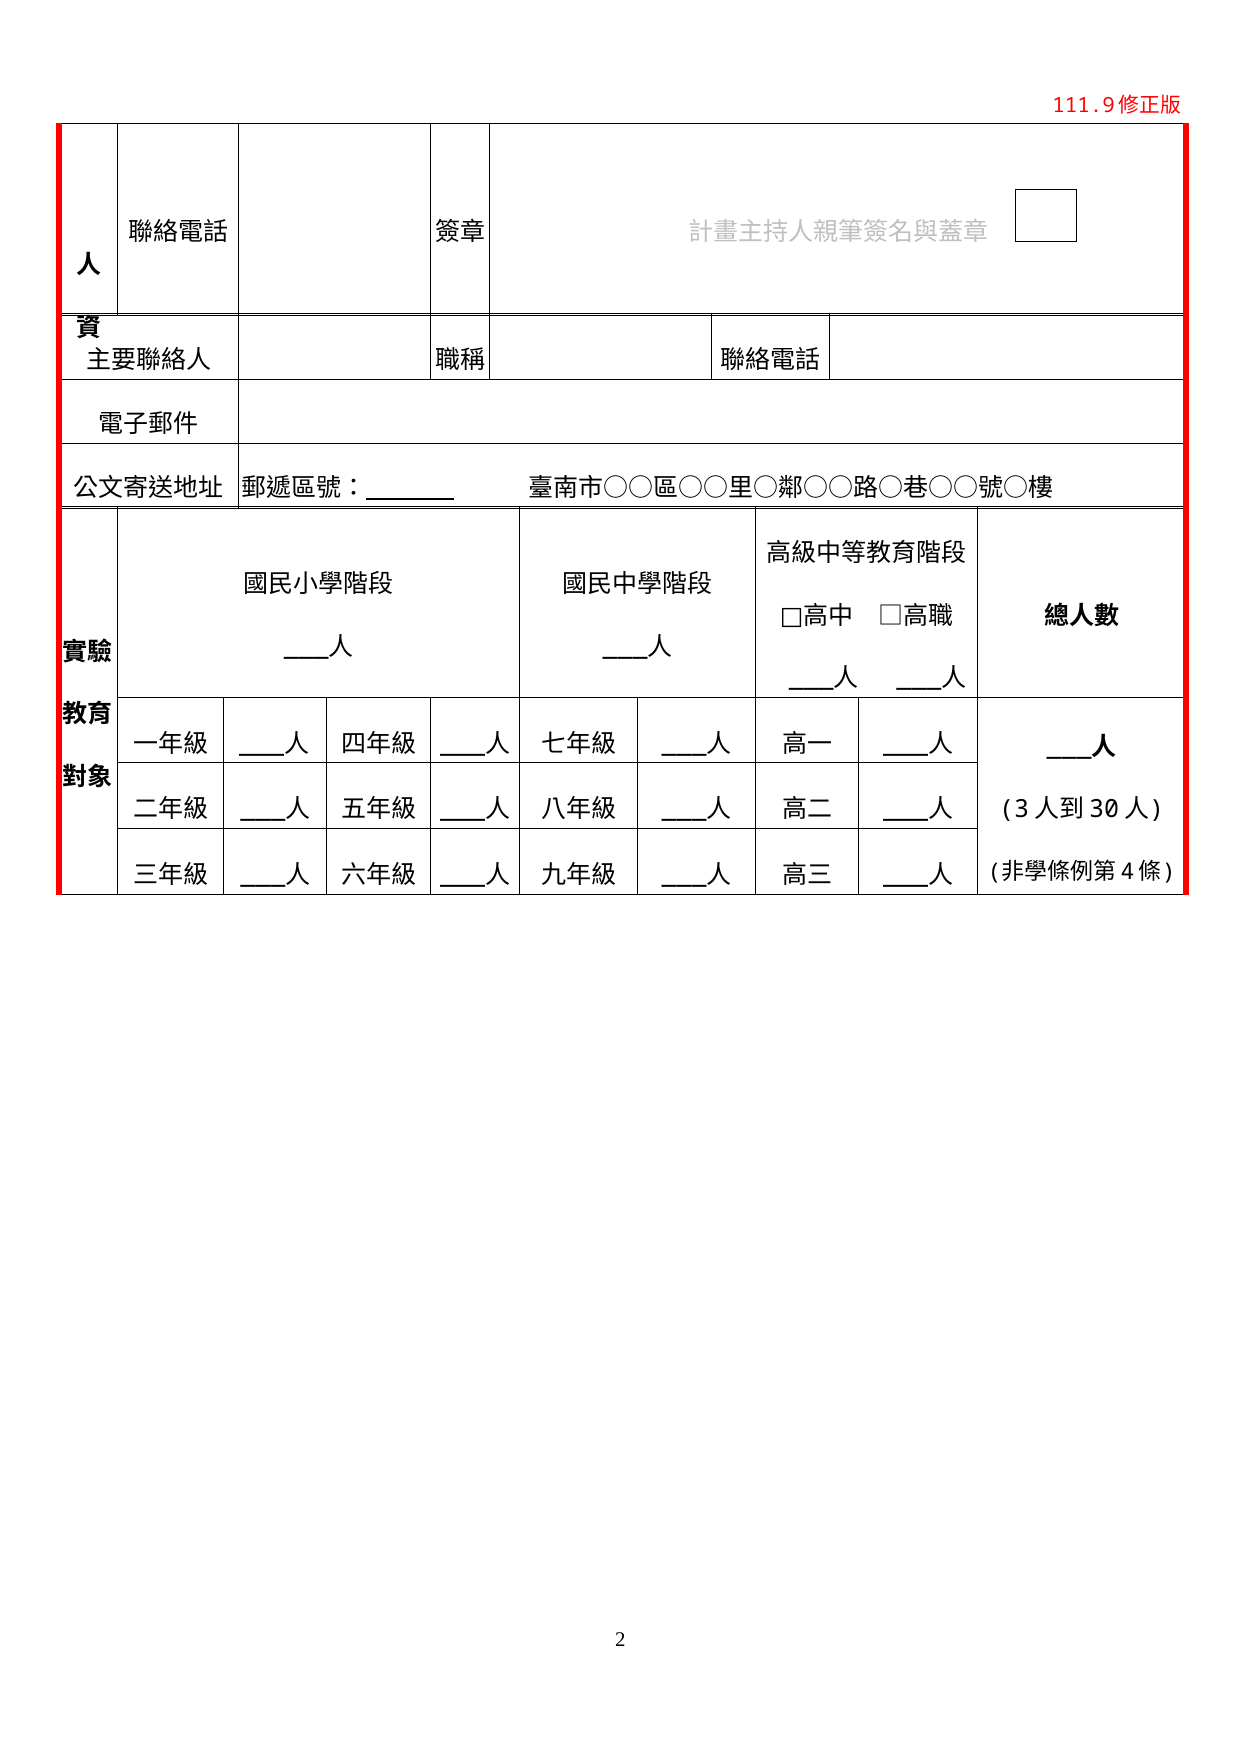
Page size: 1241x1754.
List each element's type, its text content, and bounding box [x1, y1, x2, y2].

table_cell 七年級 [520, 698, 637, 762]
table_cell ___人 [224, 763, 326, 828]
table_cell 國民小學階段 ___人 [118, 509, 519, 697]
table_cell 三年級 [118, 829, 223, 893]
table_cell 國民中學階段 ___人 [520, 509, 755, 697]
table_cell 高三 [756, 829, 858, 893]
table_cell ___人 [859, 698, 977, 762]
table_cell 一年級 [118, 698, 223, 762]
table_cell 四年級 [327, 698, 430, 762]
table_cell 實驗教育對象 [62, 509, 117, 893]
table_cell 總人數 [978, 509, 1183, 697]
table_cell [239, 316, 430, 379]
table_cell 五年級 [327, 763, 430, 828]
table_cell 主要聯絡人 [62, 316, 238, 379]
table_cell [830, 316, 1183, 379]
table_cell ___人 [859, 763, 977, 828]
table_cell [490, 316, 711, 379]
table_cell 簽章 [431, 124, 489, 313]
table_cell ___人 [224, 829, 326, 893]
table_cell 電子郵件 [62, 380, 238, 442]
table_cell [239, 380, 1183, 442]
table_cell ___人 [431, 829, 519, 893]
table_cell 八年級 [520, 763, 637, 828]
table_cell 高二 [756, 763, 858, 828]
table_cell 職稱 [431, 316, 489, 379]
table_cell ___人 [638, 698, 755, 762]
table_cell ___人 [431, 698, 519, 762]
table_cell ___人 (3人到30人) (非學條例第4條) [978, 698, 1183, 893]
table_cell 高級中等教育階段 □高中 □高職 ___人 ___人 [756, 509, 977, 697]
table_cell ___人 [431, 763, 519, 828]
table_cell 聯絡電話 [712, 316, 829, 379]
table_cell 計畫主持人親筆簽名與蓋章 [490, 124, 1183, 313]
table_cell ___人 [638, 829, 755, 893]
table_cell 九年級 [520, 829, 637, 893]
table_cell 郵遞區號： 臺南市○○區○○里○鄰○○路○巷○○號○樓 [239, 444, 1183, 506]
table_cell ___人 [638, 763, 755, 828]
table_cell [239, 124, 430, 313]
table_cell ___人 [859, 829, 977, 893]
table_cell 計 畫 主 持 人 資 料 [62, 124, 117, 313]
table_cell 公文寄送地址 [62, 444, 238, 506]
table_cell 高一 [756, 698, 858, 762]
table_cell 六年級 [327, 829, 430, 893]
table_cell 聯絡電話 [118, 124, 238, 313]
table_cell 二年級 [118, 763, 223, 828]
table_cell ___人 [224, 698, 326, 762]
